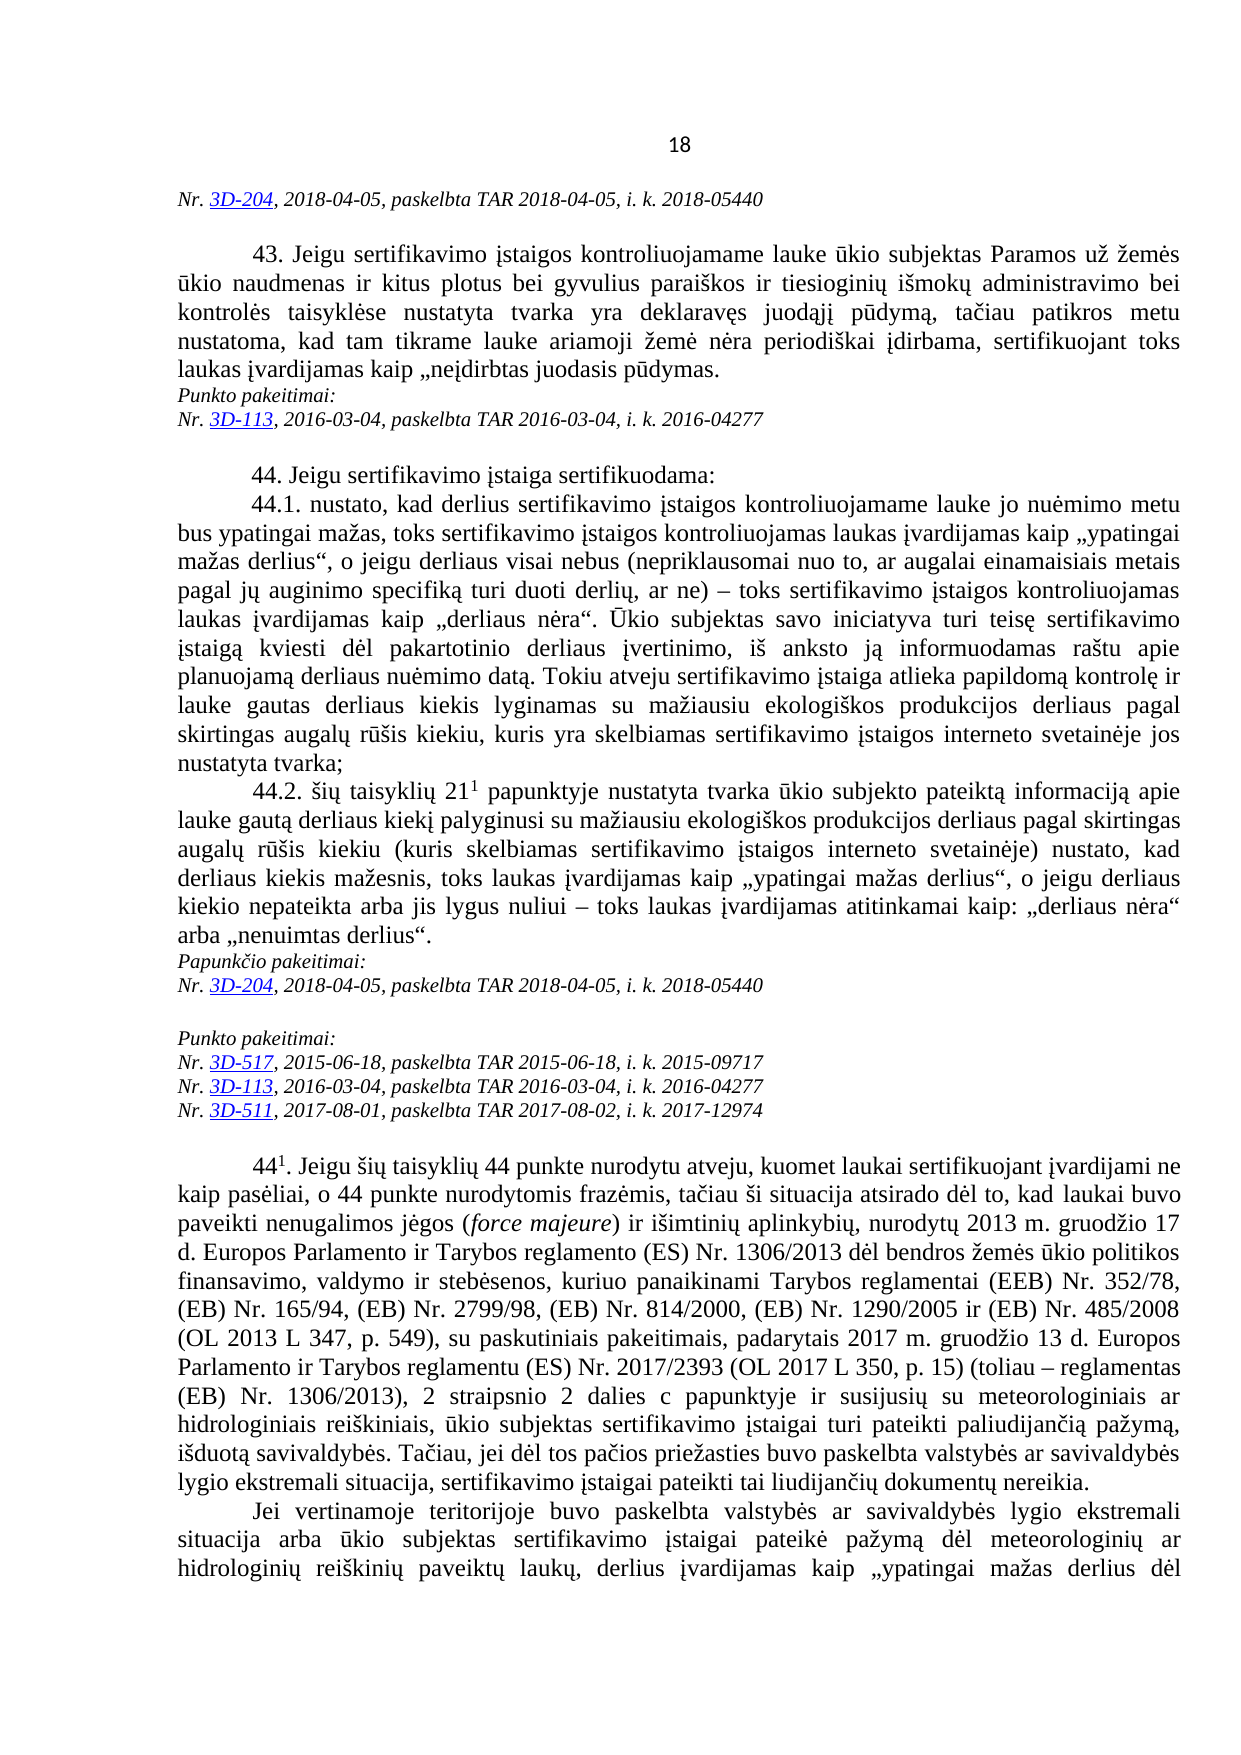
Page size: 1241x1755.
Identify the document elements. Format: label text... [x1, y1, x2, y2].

text 44.1. nustato, kad derlius sertifikavimo įstaigos kontroliuojamame lauke jo nuėmimo metu bus ypatingai mažas, toks sertifikavimo įstaigos kontroliuojamas laukas įvardijamas kaip „ypatingai mažas derlius“, o jeigu derliaus visai nebus (nepriklausomai nuo to, ar augalai einamaisiais metais pagal jų auginimo specifiką turi duoti derlių, ar ne) – toks sertifikavimo įstaigos kontroliuojamas laukas įvardijamas kaip „derliaus nėra“. Ūkio subjektas savo iniciatyva turi teisę sertifikavimo įstaigą kviesti dėl pakartotinio derliaus įvertinimo, iš anksto ją informuodamas raštu apie planuojamą derliaus nuėmimo datą. Tokiu atveju sertifikavimo įstaiga atlieka papildomą kontrolę ir lauke gautas derliaus kiekis lyginamas su mažiausiu ekologiškos produkcijos derliaus pagal skirtingas augalų rūšis kiekiu, kuris yra skelbiamas sertifikavimo įstaigos interneto svetainėje jos nustatyta tvarka; [177, 489, 1181, 776]
text Punkto pakeitimai: [177, 383, 1181, 407]
text 44. Jeigu sertifikavimo įstaiga sertifikuodama: [177, 460, 1181, 489]
text Nr. 3D-517, 2015-06-18, paskelbta TAR 2015-06-18, i. k. 2015-09717 [177, 1050, 1181, 1074]
text Nr. 3D-204, 2018-04-05, paskelbta TAR 2018-04-05, i. k. 2018-05440 [177, 187, 1181, 211]
text Papunkčio pakeitimai: [177, 949, 1181, 973]
text 441. Jeigu šių taisyklių 44 punkte nurodytu atveju, kuomet laukai sertifikuojant įvardijami ne kaip pasėliai, o 44 punkte nurodytomis frazėmis, tačiau ši situacija atsirado dėl to, kad laukai buvo paveikti nenugalimos jėgos (force majeure) ir išimtinių aplinkybių, nurodytų 2013 m. gruodžio 17 d. Europos Parlamento ir Tarybos reglamento (ES) Nr. 1306/2013 dėl bendros žemės ūkio politikos finansavimo, valdymo ir stebėsenos, kuriuo panaikinami Tarybos reglamentai (EEB) Nr. 352/78, (EB) Nr. 165/94, (EB) Nr. 2799/98, (EB) Nr. 814/2000, (EB) Nr. 1290/2005 ir (EB) Nr. 485/2008 (OL 2013 L 347, p. 549), su paskutiniais pakeitimais, padarytais 2017 m. gruodžio 13 d. Europos Parlamento ir Tarybos reglamentu (ES) Nr. 2017/2393 (OL 2017 L 350, p. 15) (toliau – reglamentas (EB) Nr. 1306/2013), 2 straipsnio 2 dalies c papunktyje ir susijusių su meteorologiniais ar hidrologiniais reiškiniais, ūkio subjektas sertifikavimo įstaigai turi pateikti paliudijančią pažymą, išduotą savivaldybės. Tačiau, jei dėl tos pačios priežasties buvo paskelbta valstybės ar savivaldybės lygio ekstremali situacija, sertifikavimo įstaigai pateikti tai liudijančių dokumentų nereikia. [177, 1151, 1181, 1496]
text Nr. 3D-511, 2017-08-01, paskelbta TAR 2017-08-02, i. k. 2017-12974 [177, 1098, 1181, 1122]
text Nr. 3D-113, 2016-03-04, paskelbta TAR 2016-03-04, i. k. 2016-04277 [177, 407, 1181, 431]
text Jei vertinamoje teritorijoje buvo paskelbta valstybės ar savivaldybės lygio ekstremali situacija arba ūkio subjektas sertifikavimo įstaigai pateikė pažymą dėl meteorologinių ar hidrologinių reiškinių paveiktų laukų, derlius įvardijamas kaip „ypatingai mažas derlius dėl [177, 1496, 1181, 1582]
text Punkto pakeitimai: [177, 1026, 1181, 1050]
text 43. Jeigu sertifikavimo įstaigos kontroliuojamame lauke ūkio subjektas Paramos už žemės ūkio naudmenas ir kitus plotus bei gyvulius paraiškos ir tiesioginių išmokų administravimo bei kontrolės taisyklėse nustatyta tvarka yra deklaravęs juodąjį pūdymą, tačiau patikros metu nustatoma, kad tam tikrame lauke ariamoji žemė nėra periodiškai įdirbama, sertifikuojant toks laukas įvardijamas kaip „neįdirbtas juodasis pūdymas. [177, 239, 1181, 383]
text Nr. 3D-204, 2018-04-05, paskelbta TAR 2018-04-05, i. k. 2018-05440 [177, 973, 1181, 997]
text Nr. 3D-113, 2016-03-04, paskelbta TAR 2016-03-04, i. k. 2016-04277 [177, 1074, 1181, 1098]
text 44.2. šių taisyklių 211 papunktyje nustatyta tvarka ūkio subjekto pateiktą informaciją apie lauke gautą derliaus kiekį palyginusi su mažiausiu ekologiškos produkcijos derliaus pagal skirtingas augalų rūšis kiekiu (kuris skelbiamas sertifikavimo įstaigos interneto svetainėje) nustato, kad derliaus kiekis mažesnis, toks laukas įvardijamas kaip „ypatingai mažas derlius“, o jeigu derliaus kiekio nepateikta arba jis lygus nuliui – toks laukas įvardijamas atitinkamai kaip: „derliaus nėra“ arba „nenuimtas derlius“. [177, 776, 1181, 949]
